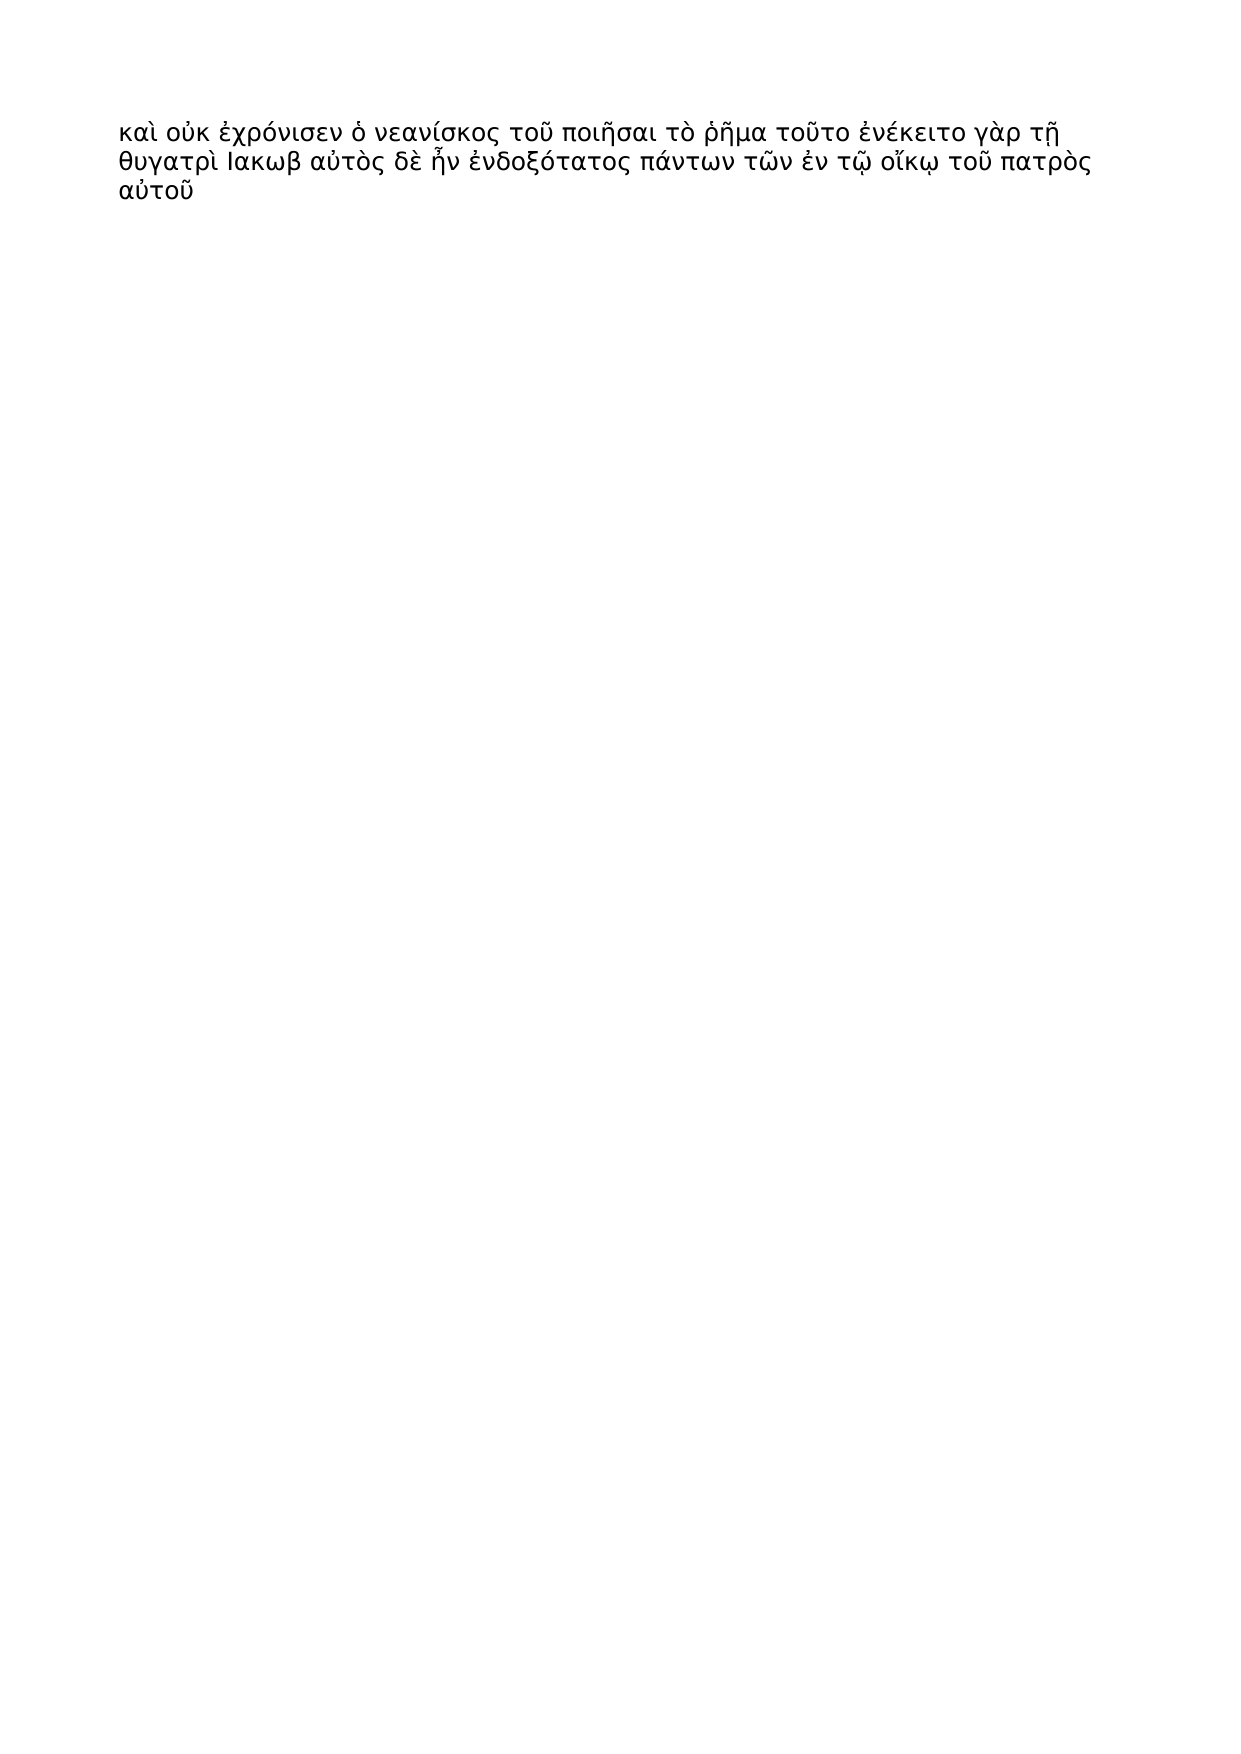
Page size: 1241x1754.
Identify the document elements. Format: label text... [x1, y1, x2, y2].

text καὶ οὐκ ἐχρόνισεν ὁ νεανίσκος τοῦ ποιῆσαι τὸ ῥῆμα τοῦτο ἐνέκειτο γὰρ τῇ θυγατρὶ Ιακωβ αὐτὸς δὲ ἦν ἐνδοξότατος πάντων τῶν ἐν τῷ οἴκῳ τοῦ πατρὸς αὐτοῦ [118, 118, 1122, 206]
